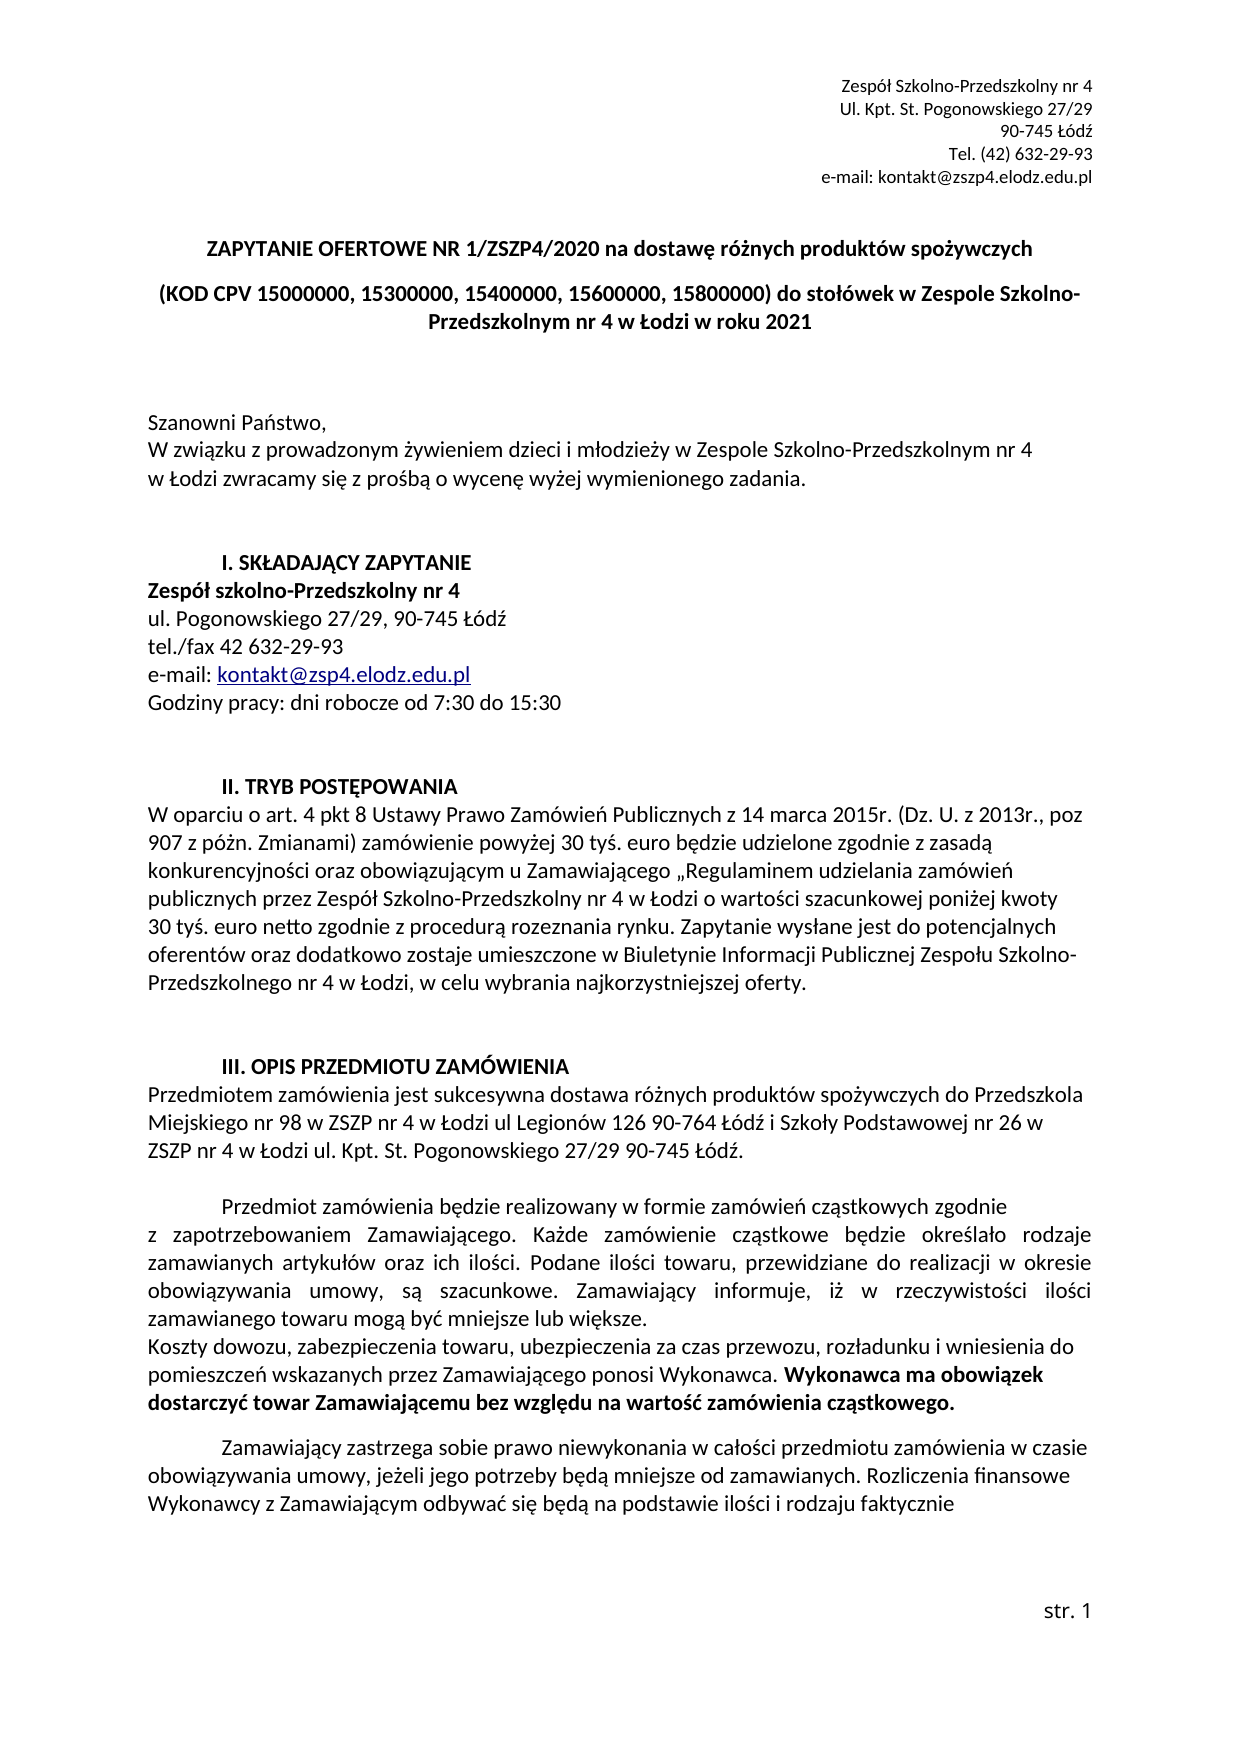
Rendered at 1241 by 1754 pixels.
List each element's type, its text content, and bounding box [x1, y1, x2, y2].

text 30 tyś. euro netto zgodnie z procedurą rozeznania rynku. Zapytanie wysłane jest do potencjalnych oferentów oraz dodatkowo zostaje umieszczone w Biuletynie Informacji Publicznej Zespołu Szkolno-Przedszkolnego nr 4 w Łodzi, w celu wybrania najkorzystniejszej oferty. [148, 912, 1093, 996]
text z zapotrzebowaniem Zamawiającego. Każde zamówienie cząstkowe będzie określało rodzaje zamawianych artykułów oraz ich ilości. Podane ilości towaru, przewidziane do realizacji w okresie obowiązywania umowy, są szacunkowe. Zamawiający informuje, iż w rzeczywistości ilości zamawianego towaru mogą być mniejsze lub większe. [148, 1220, 1093, 1332]
text Zamawiający zastrzega sobie prawo niewykonania w całości przedmiotu zamówienia w czasie obowiązywania umowy, jeżeli jego potrzeby będą mniejsze od zamawianych. Rozliczenia finansowe Wykonawcy z Zamawiającym odbywać się będą na podstawie ilości i rodzaju faktycznie [148, 1433, 1093, 1517]
text III. OPIS PRZEDMIOTU ZAMÓWIENIA [148, 1052, 1093, 1080]
text II. TRYB POSTĘPOWANIA [148, 772, 1093, 800]
text tel./fax 42 632-29-93 [148, 632, 1093, 660]
text Przedmiotem zamówienia jest sukcesywna dostawa różnych produktów spożywczych do Przedszkola Miejskiego nr 98 w ZSZP nr 4 w Łodzi ul Legionów 126 90-764 Łódź i Szkoły Podstawowej nr 26 w ZSZP nr 4 w Łodzi ul. Kpt. St. Pogonowskiego 27/29 90-745 Łódź. [148, 1080, 1093, 1164]
text Szanowni Państwo, [148, 408, 1093, 436]
text Godziny pracy: dni robocze od 7:30 do 15:30 [148, 688, 1093, 716]
text Zespół szkolno-Przedszkolny nr 4 [148, 576, 1093, 604]
text W oparciu o art. 4 pkt 8 Ustawy Prawo Zamówień Publicznych z 14 marca 2015r. (Dz. U. z 2013r., poz 907 z póżn. Zmianami) zamówienie powyżej 30 tyś. euro będzie udzielone zgodnie z zasadą konkurencyjności oraz obowiązującym u Zamawiającego „Regulaminem udzielania zamówień publicznych przez Zespół Szkolno-Przedszkolny nr 4 w Łodzi o wartości szacunkowej poniżej kwoty [148, 800, 1093, 912]
text I. SKŁADAJĄCY ZAPYTANIE [148, 548, 1093, 576]
text W związku z prowadzonym żywieniem dzieci i młodzieży w Zespole Szkolno-Przedszkolnym nr 4 [148, 436, 1093, 464]
text ZAPYTANIE OFERTOWE NR 1/ZSZP4/2020 na dostawę różnych produktów spożywczych [148, 234, 1093, 262]
text w Łodzi zwracamy się z prośbą o wycenę wyżej wymienionego zadania. [148, 464, 1093, 492]
text e-mail: kontakt@zsp4.elodz.edu.pl [148, 660, 1093, 688]
text (KOD CPV 15000000, 15300000, 15400000, 15600000, 15800000) do stołówek w Zespole Szkolno-Przedszkolnym nr 4 w Łodzi w roku 2021 [148, 279, 1093, 335]
text Koszty dowozu, zabezpieczenia towaru, ubezpieczenia za czas przewozu, rozładunku i wniesienia do pomieszczeń wskazanych przez Zamawiającego ponosi Wykonawca. Wykonawca ma obowiązek dostarczyć towar Zamawiającemu bez względu na wartość zamówienia cząstkowego. [148, 1332, 1093, 1416]
text Przedmiot zamówienia będzie realizowany w formie zamówień cząstkowych zgodnie [148, 1192, 1093, 1220]
text ul. Pogonowskiego 27/29, 90-745 Łódź [148, 604, 1093, 632]
